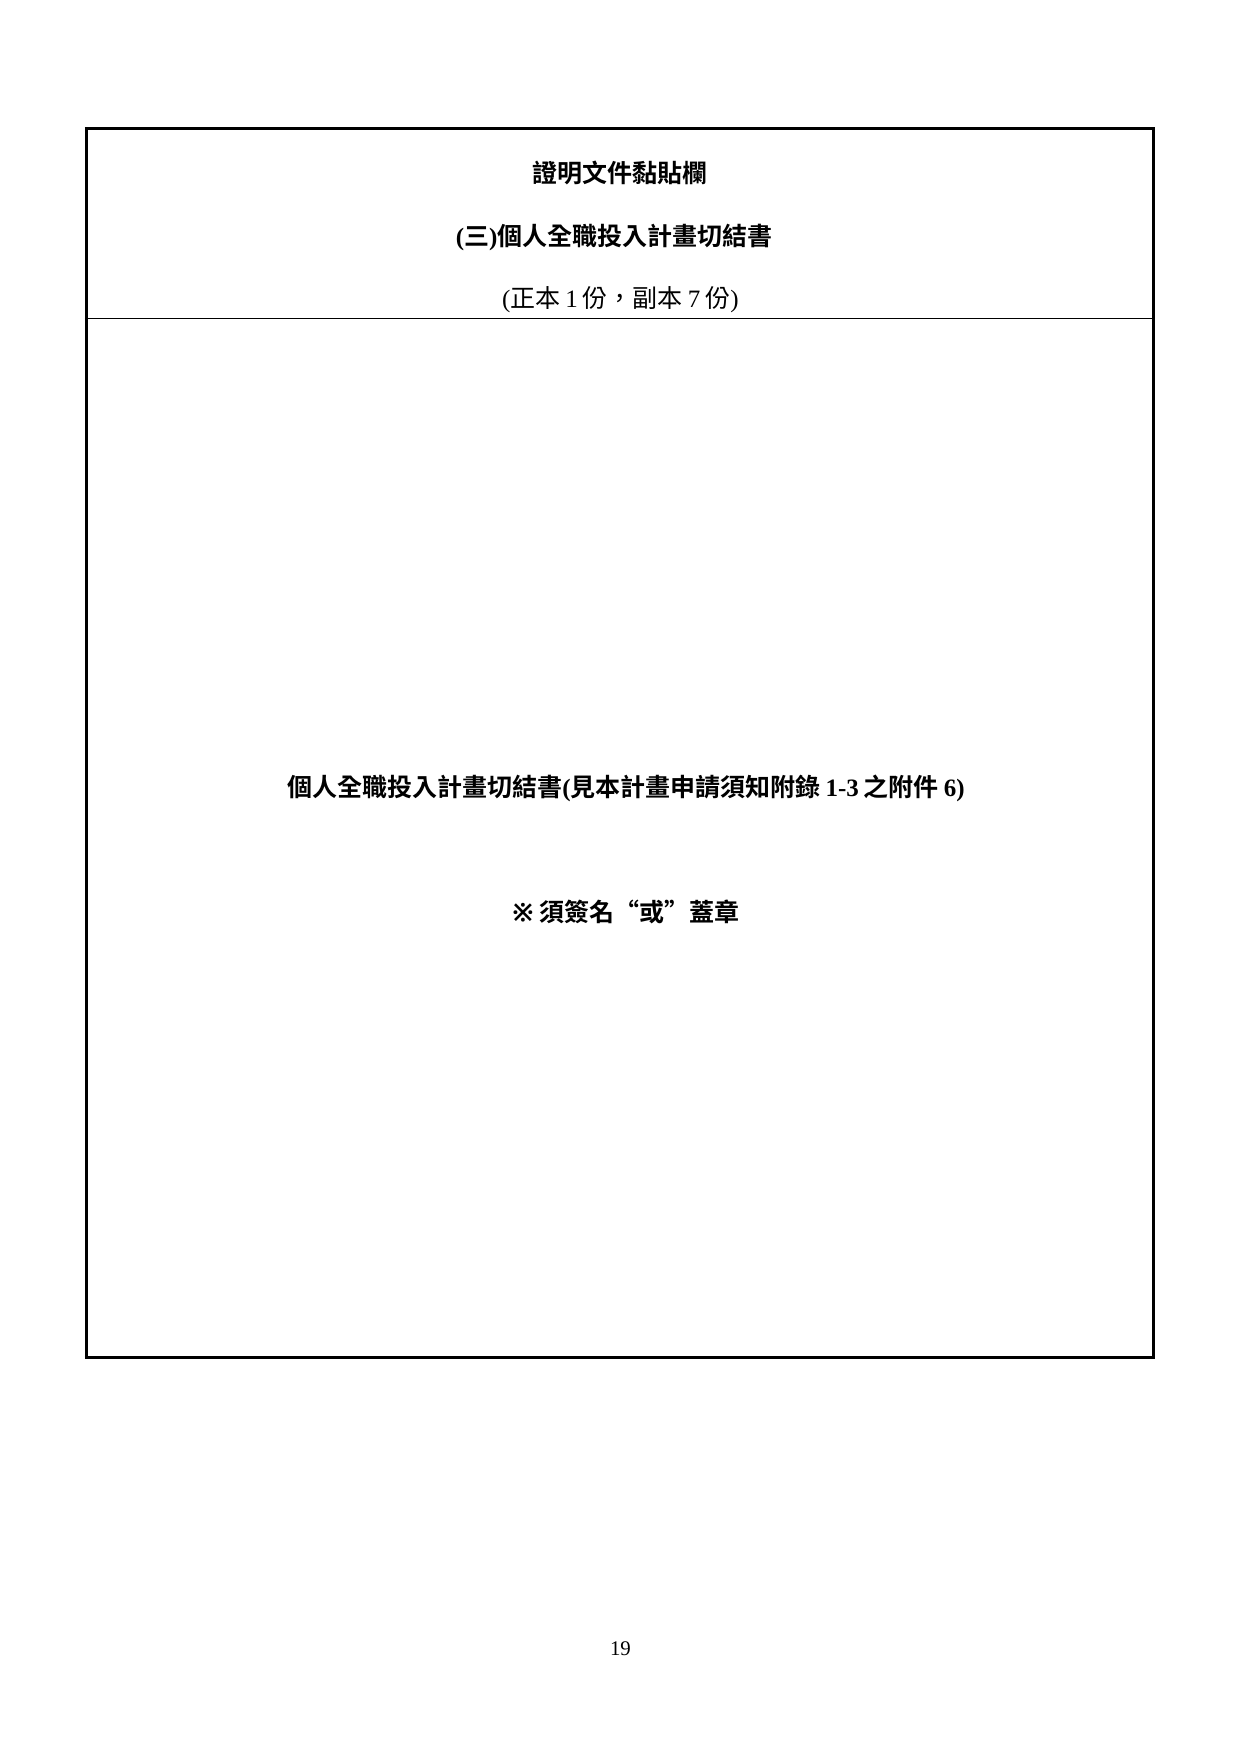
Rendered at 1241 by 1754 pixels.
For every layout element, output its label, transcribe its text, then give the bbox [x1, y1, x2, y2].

table_cell 個人全職投入計畫切結書(見本計畫申請須知附錄1-3之附件6) ※ 須簽名“或”蓋章 [88, 319, 1152, 1356]
table_header 證明文件黏貼欄 (三)個人全職投入計畫切結書 (正本1份，副本7份) [88, 130, 1152, 318]
